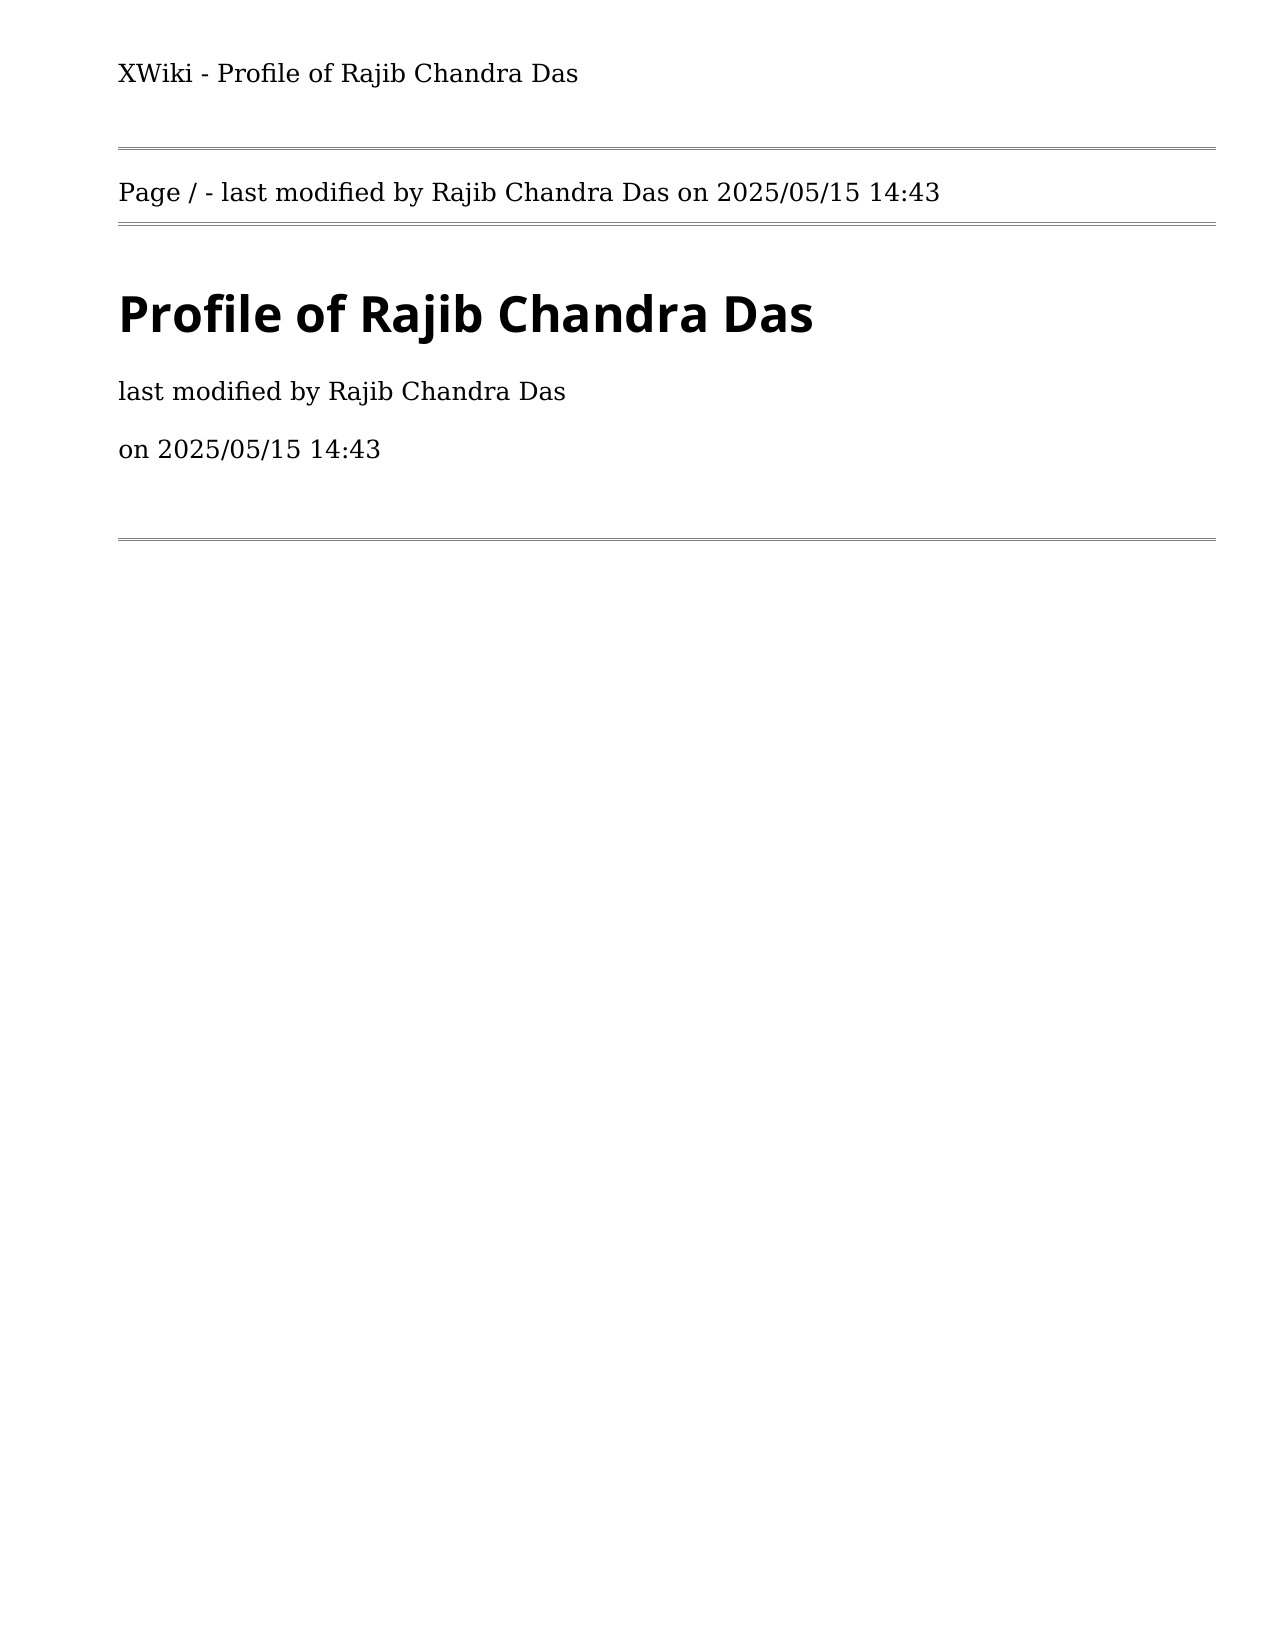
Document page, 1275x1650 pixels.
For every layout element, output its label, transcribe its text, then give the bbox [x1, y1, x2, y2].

text on 2025/05/15 14:43 [118, 435, 1216, 464]
text XWiki - Profile of Rajib Chandra Das [118, 59, 1216, 88]
subtitle Profile of Rajib Chandra Das [118, 279, 1216, 347]
text last modified by Rajib Chandra Das [118, 377, 1216, 406]
text Page / - last modified by Rajib Chandra Das on 2025/05/15 14:43 [118, 179, 1216, 208]
